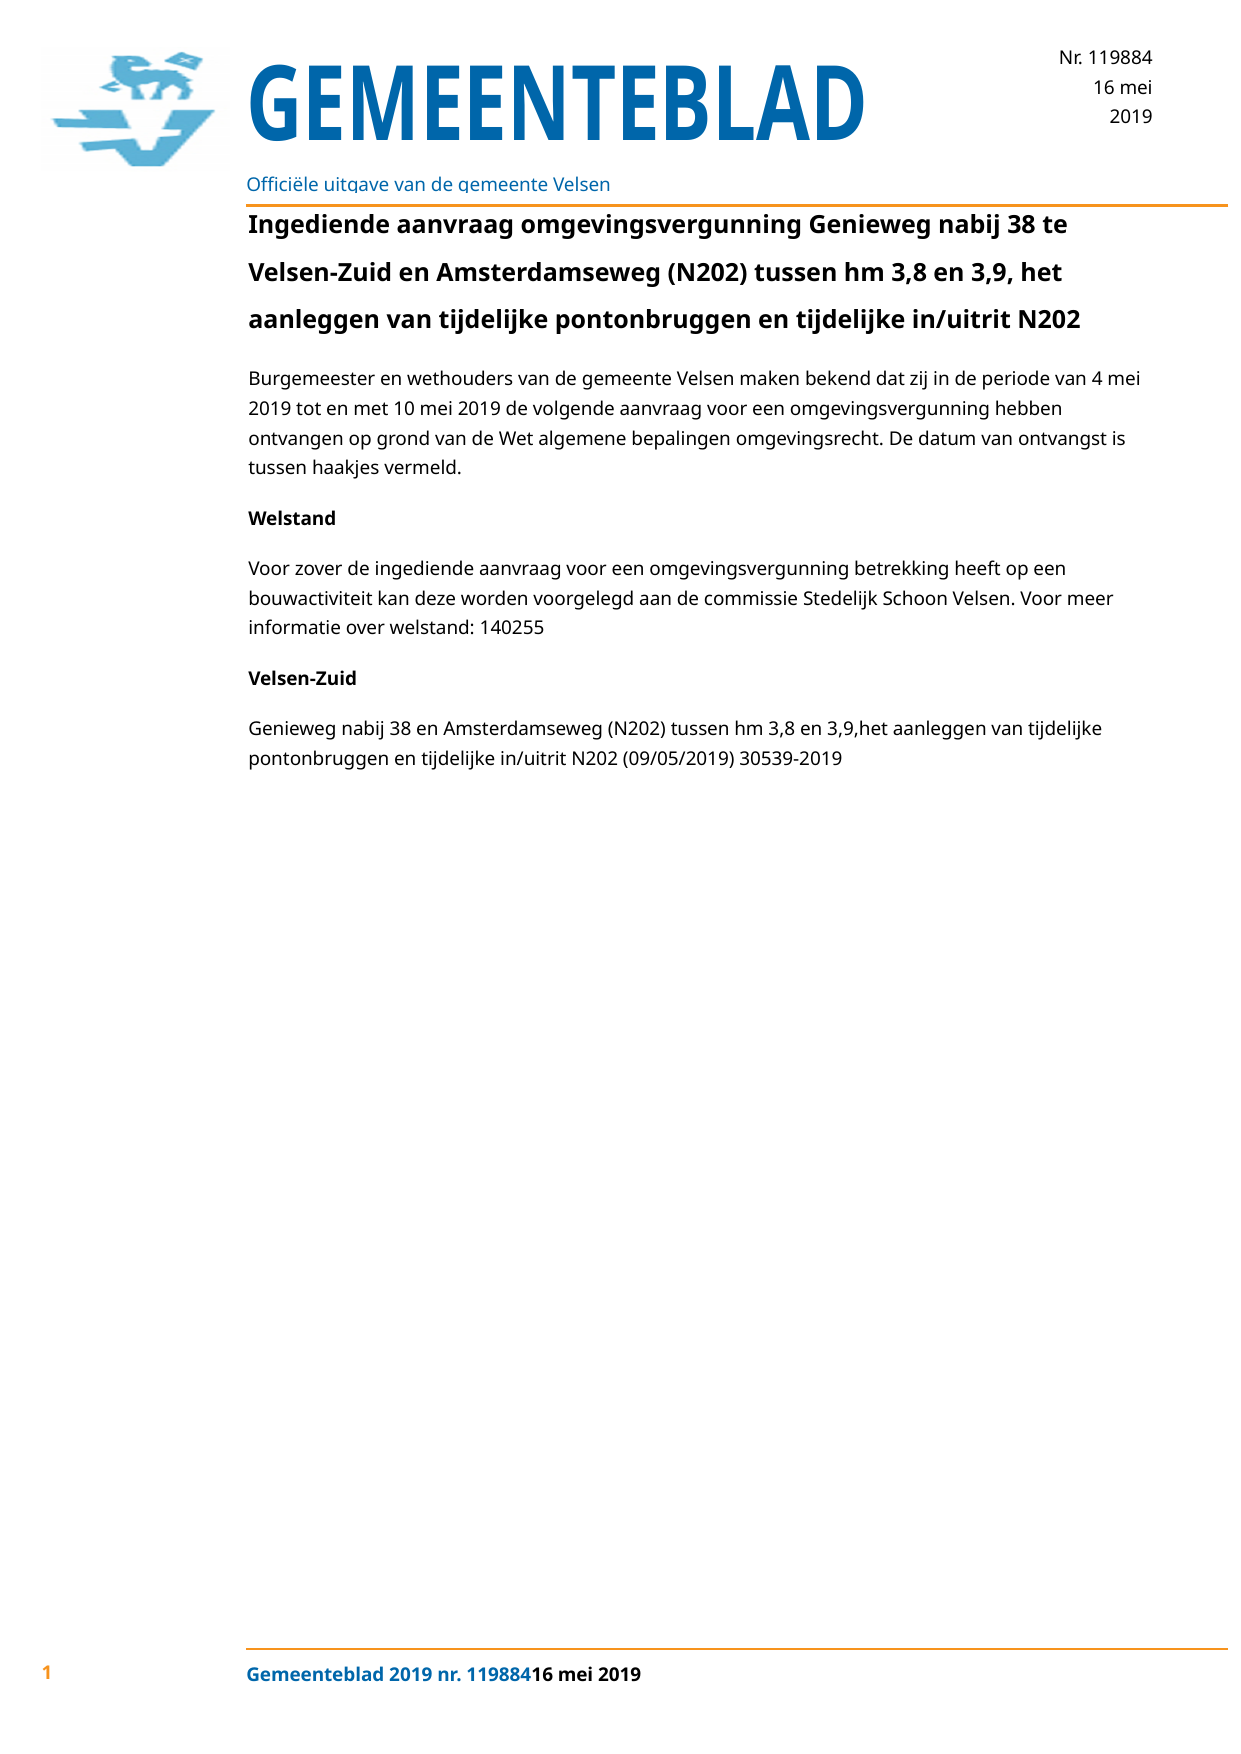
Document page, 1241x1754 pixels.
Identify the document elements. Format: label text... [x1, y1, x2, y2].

text Velsen-Zuid [248, 665, 1152, 690]
text Welstand [248, 505, 1152, 530]
picture [41, 47, 231, 172]
text Ingediende aanvraag omgevingsvergunning Genieweg nabij 38 te Velsen-Zuid en Amsterdamseweg (N202) tussen hm 3,8 en 3,9, het aanleggen van tijdelijke pontonbruggen en tijdelijke in/uitrit N202 [248, 207, 1152, 336]
text Voor zover de ingediende aanvraag voor een omgevingsvergunning betrekking heeft op een bouwactiviteit kan deze worden voorgelegd aan de commissie Stedelijk Schoon Velsen. Voor meer informatie over welstand: 140255 [248, 555, 1152, 640]
text Burgemeester en wethouders van de gemeente Velsen maken bekend dat zij in de periode van 4 mei 2019 tot en met 10 mei 2019 de volgende aanvraag voor een omgevingsvergunning hebben ontvangen op grond van de Wet algemene bepalingen omgevingsrecht. De datum van ontvangst is tussen haakjes vermeld. [248, 366, 1152, 480]
text Genieweg nabij 38 en Amsterdamseweg (N202) tussen hm 3,8 en 3,9,het aanleggen van tijdelijke pontonbruggen en tijdelijke in/uitrit N202 (09/05/2019) 30539-2019 [248, 715, 1152, 770]
